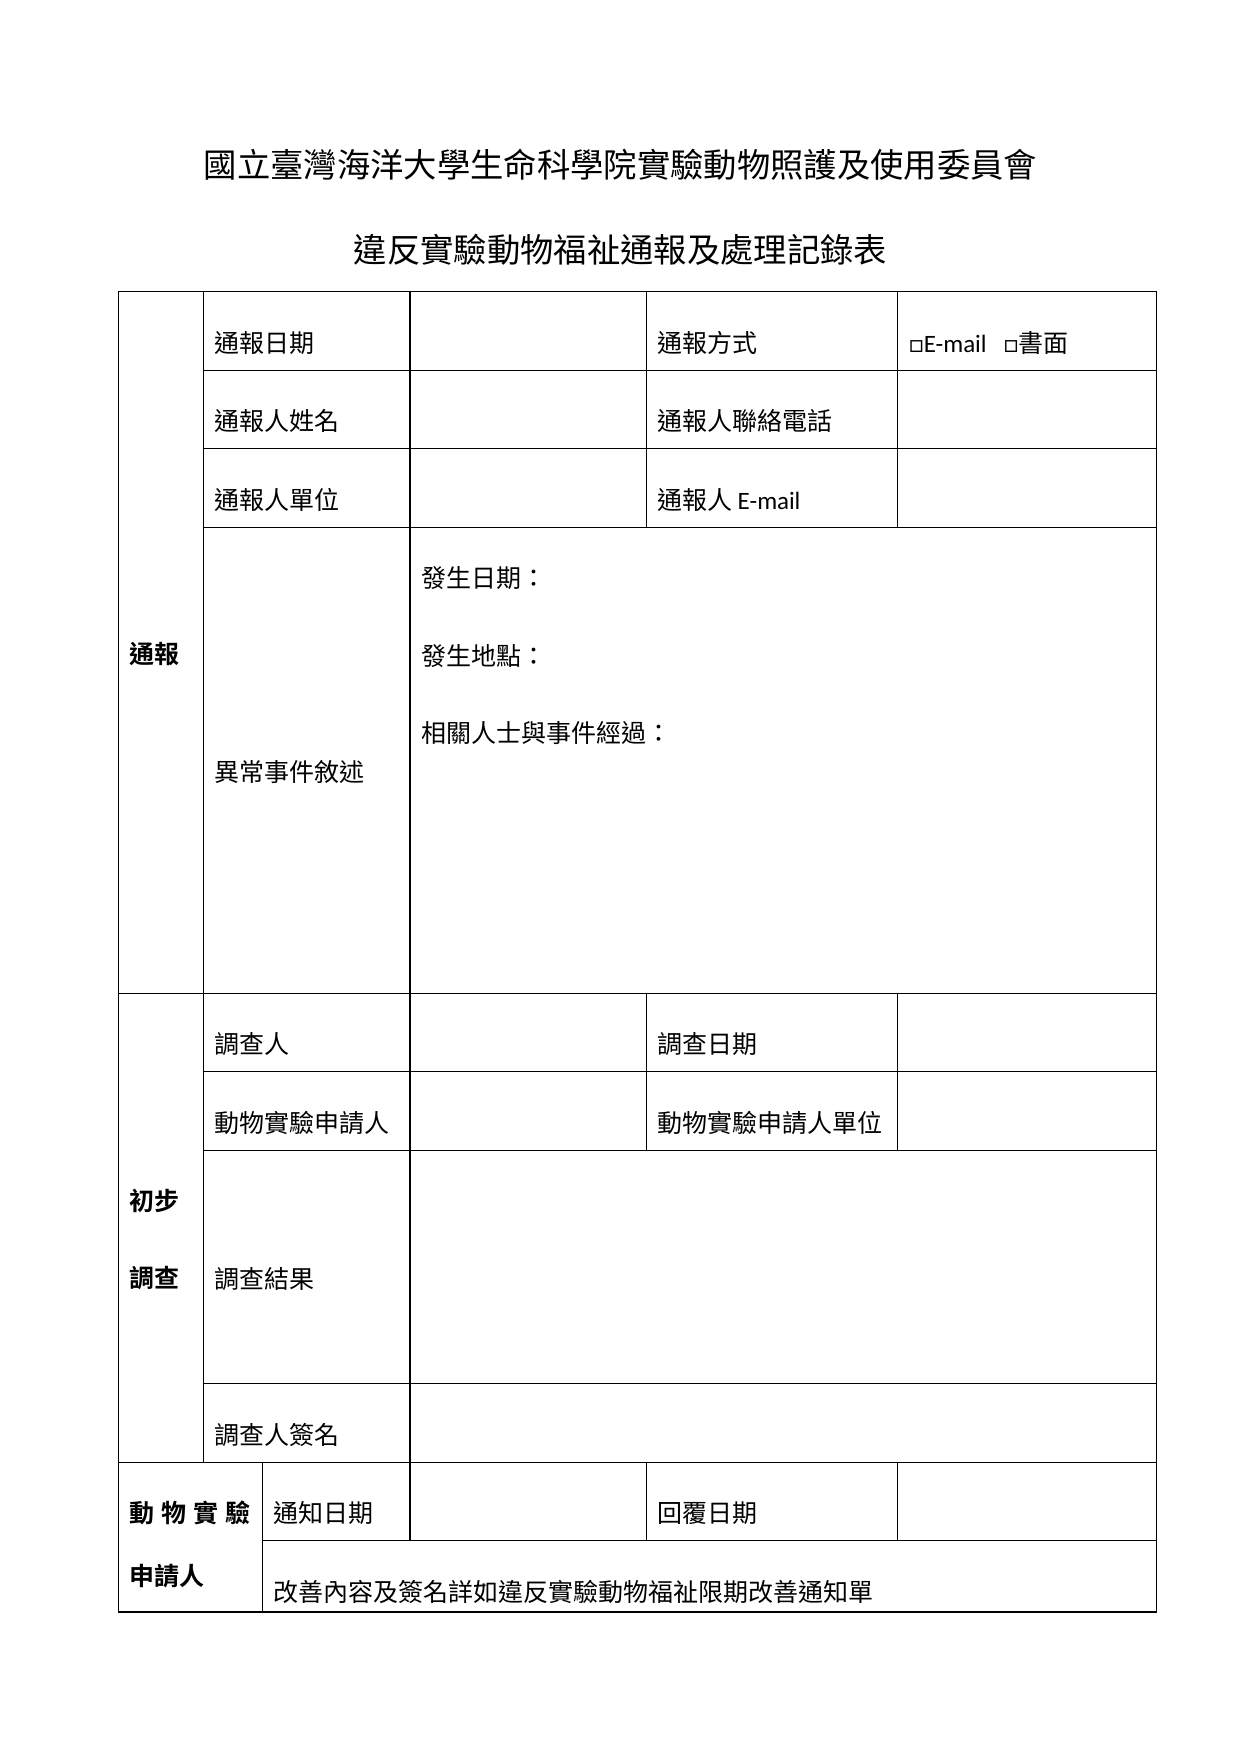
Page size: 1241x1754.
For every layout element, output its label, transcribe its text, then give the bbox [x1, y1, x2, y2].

table_cell 動物實驗申請人 [119, 1463, 262, 1611]
table_cell 改善內容及簽名詳如違反實驗動物福祉限期改善通知單 [263, 1541, 1156, 1611]
table_cell 異常事件敘述 [204, 528, 409, 993]
table_cell [898, 1463, 1156, 1540]
table_cell 回覆日期 [647, 1463, 897, 1540]
table_cell 通報人單位 [204, 449, 409, 527]
table_cell [898, 371, 1156, 448]
table_header □E-mail □書面 [898, 292, 1156, 369]
table_cell 調查人 [204, 994, 409, 1071]
table_header 通報方式 [647, 292, 897, 369]
table_cell [898, 994, 1156, 1071]
table_cell [898, 449, 1156, 527]
table_cell [411, 1072, 646, 1150]
table_cell 調查人簽名 [204, 1384, 409, 1462]
table_cell 動物實驗申請人單位 [647, 1072, 897, 1150]
table_cell 調查日期 [647, 994, 897, 1071]
text 國立臺灣海洋大學生命科學院實驗動物照護及使用委員會 [118, 138, 1122, 187]
table_cell 通報人聯絡電話 [647, 371, 897, 448]
table_header 通報 [119, 292, 203, 993]
table_cell [411, 449, 646, 527]
table_cell [411, 371, 646, 448]
table_cell [411, 994, 646, 1071]
table_cell 通報人姓名 [204, 371, 409, 448]
table_header [411, 292, 646, 369]
table_cell 動物實驗申請人 [204, 1072, 409, 1150]
table_cell 通知日期 [263, 1463, 409, 1540]
table_cell 發生日期： 發生地點： 相關人士與事件經過： [411, 528, 1156, 993]
table_cell 初步 調查 [119, 994, 203, 1462]
table_cell 通報人E-mail [647, 449, 897, 527]
table_cell 調查結果 [204, 1151, 409, 1383]
table_cell [411, 1384, 1156, 1462]
text 違反實驗動物福祉通報及處理記錄表 [118, 224, 1122, 272]
table_cell [411, 1151, 1156, 1383]
table_cell [898, 1072, 1156, 1150]
table_header 通報日期 [204, 292, 409, 369]
table_cell [411, 1463, 646, 1540]
